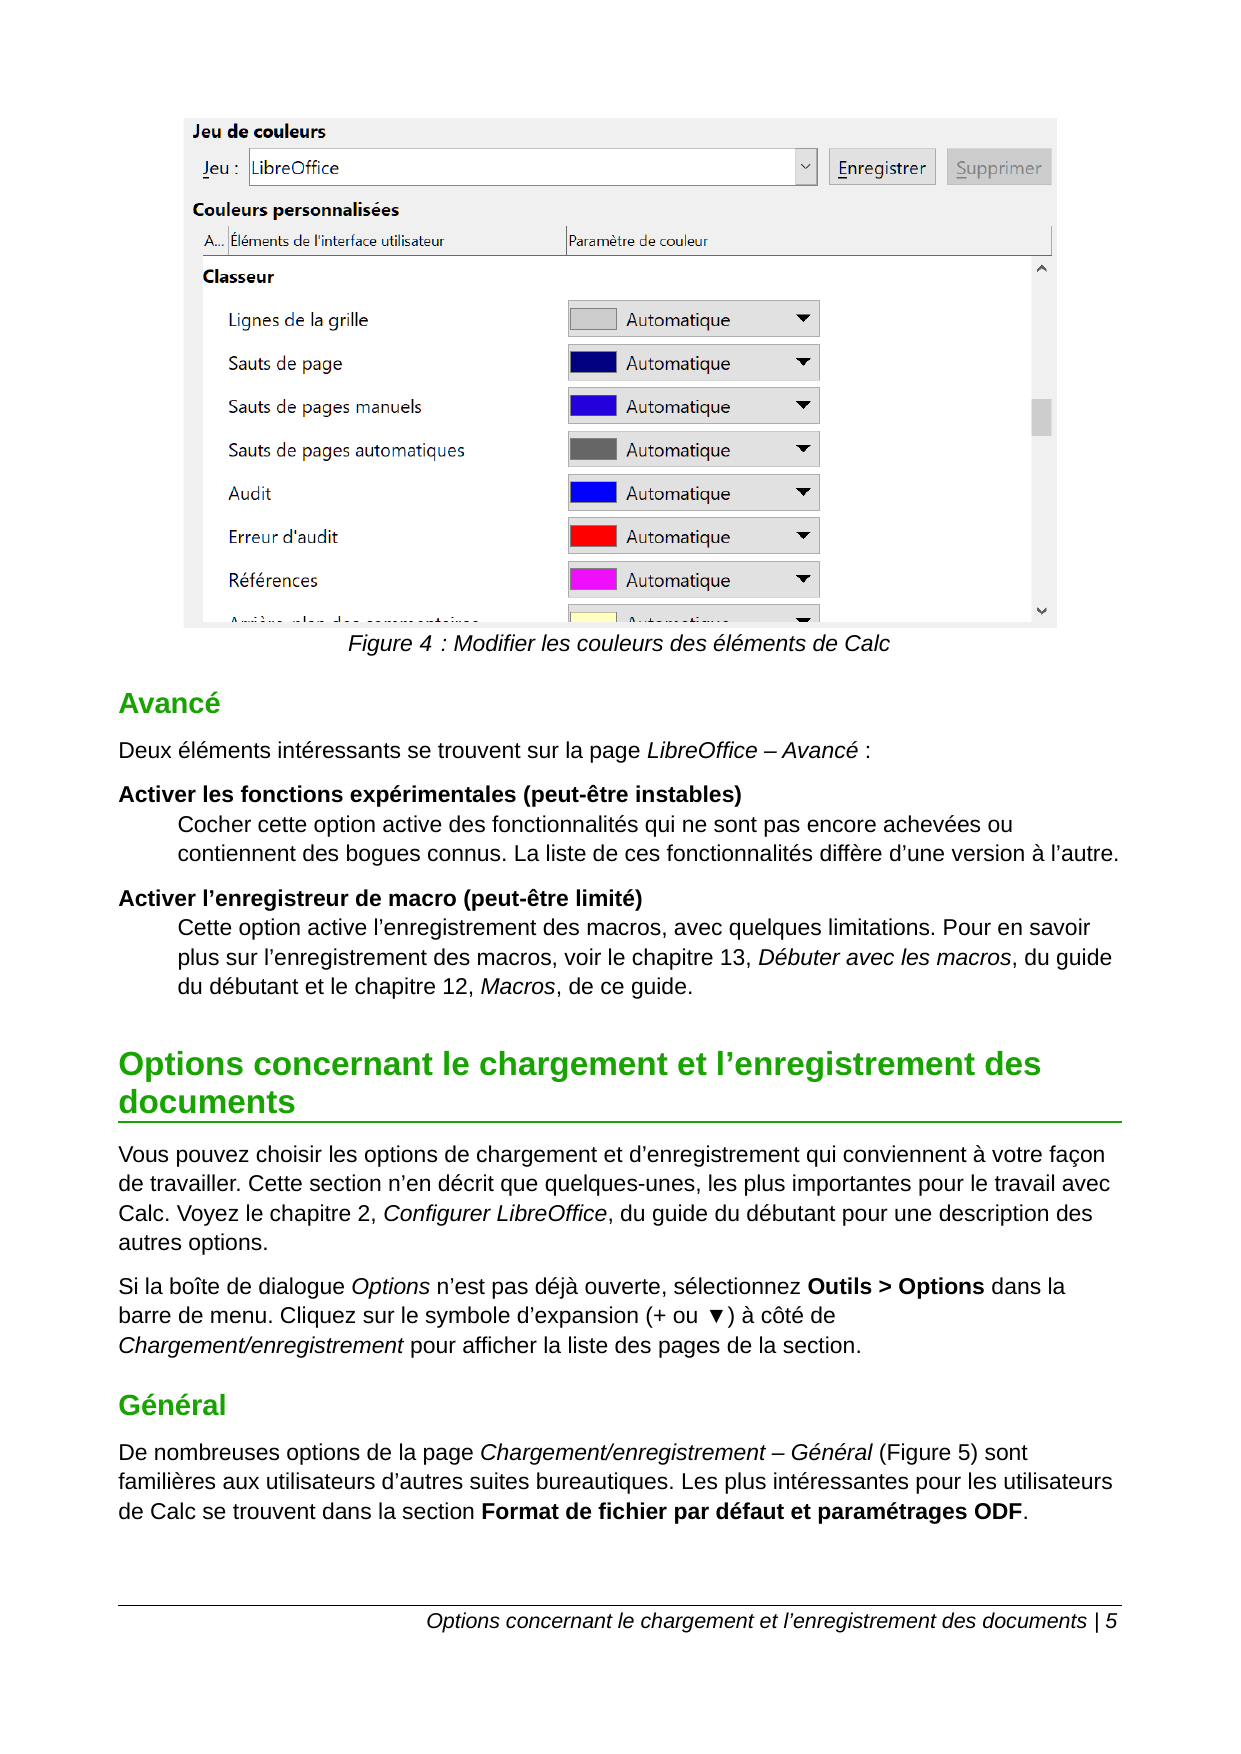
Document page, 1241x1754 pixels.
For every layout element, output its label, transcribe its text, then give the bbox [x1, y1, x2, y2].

list Cette option active l’enregistrement des macros, avec quelques limitations. Pour en savoir plus sur l’enregistrement des macros, voir le chapitre 13, Débuter avec les macros, du guide du débutant et le chapitre 12, Macros, de ce guide. [177, 911, 1122, 999]
subtitle Options concernant le chargement et l’enregistrement des documents [118, 1044, 1122, 1121]
subtitle Activer les fonctions expérimentales (peut-être instables) [118, 778, 1122, 808]
subtitle Général [118, 1387, 1122, 1421]
text Vous pouvez choisir les options de chargement et d’enregistrement qui conviennent à votre façon de travailler. Cette section n’en décrit que quelques-unes, les plus importantes pour le travail avec Calc. Voyez le chapitre 2, Configurer LibreOffice, du guide du débutant pour une description des autres options. [118, 1137, 1122, 1255]
text Si la boîte de dialogue Options n’est pas déjà ouverte, sélectionnez Outils > Options dans la barre de menu. Cliquez sur le symbole d’expansion (+ ou ▼) à côté de Chargement/enregistrement pour afficher la liste des pages de la section. [118, 1270, 1122, 1358]
picture [183, 118, 1057, 628]
list Cocher cette option active des fonctionnalités qui ne sont pas encore achevées ou contiennent des bogues connus. La liste de ces fonctionnalités diffère d’une version à l’autre. [177, 808, 1122, 867]
subtitle Avancé [118, 686, 1122, 719]
subtitle Activer l’enregistreur de macro (peut-être limité) [118, 881, 1122, 911]
text Figure 4 : Modifier les couleurs des éléments de Calc [118, 627, 1122, 657]
text De nombreuses options de la page Chargement/enregistrement – Général (Figure 5) sont familières aux utilisateurs d’autres suites bureautiques. Les plus intéressantes pour les utilisateurs de Calc se trouvent dans la section Format de fichier par défaut et paramétrages ODF. [118, 1436, 1122, 1524]
text Deux éléments intéressants se trouvent sur la page LibreOffice – Avancé : [118, 734, 1122, 764]
